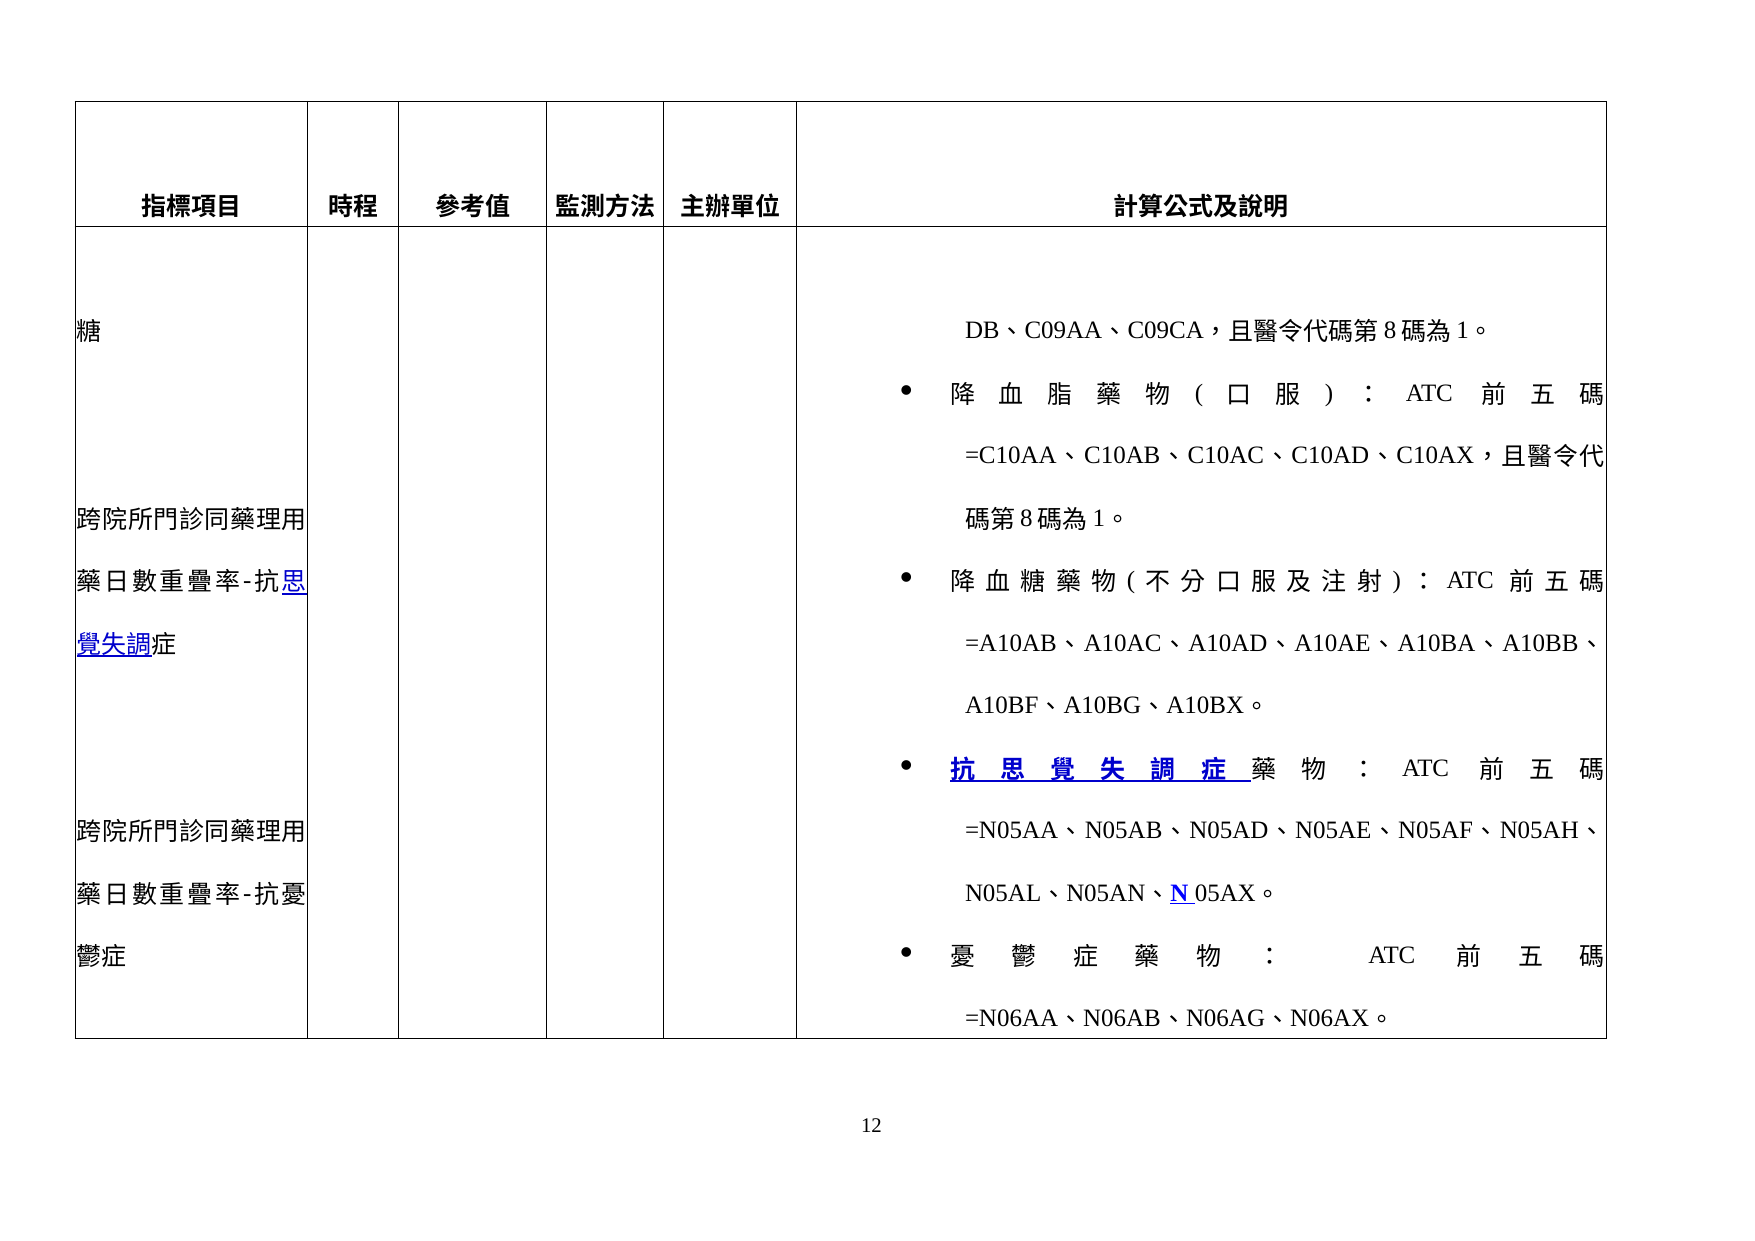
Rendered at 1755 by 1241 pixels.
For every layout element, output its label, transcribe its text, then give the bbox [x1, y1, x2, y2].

table_header 時程 [308, 102, 398, 226]
table_cell [547, 227, 663, 1038]
table_cell [308, 227, 398, 1038]
table_cell 資料範圍：每季所有屬西醫基層總額之同類藥物給藥案件(給藥案件：給藥天數不為0 或藥費不為0 或處方調劑方式為 1、0、6) 公式 分子：同分區同ID不同處方之開始用藥日期與結束用藥日期間有重疊之給藥日數。 分母：各案件之「給藥日數」總和。 「給藥日數」擷取該藥品醫令 之「醫令檔給藥日份欄位」。 降血壓藥物(口服)：ATC前三碼為C07(排除C07AA05)或ATC前五碼為C02AC、C02CA、C02DB、C02DC、C02DD、C02KX、C03AA、C03BA、C03CA、C03DA、C08CA、C08DA、C08DB、C09AA、C09CA，且醫令代碼第8碼為1。 降血脂藥物(口服)：ATC前五碼=C10AA、C10AB、C10AC、C10AD、C10AX，且醫令代碼第8碼為1。 降血糖藥物(不分口服及注射)：ATC前五碼=A10AB、A10AC、A10AD、A10AE、A10BA、A10BB、A10BF、A10BG、A10BX。 抗思覺失調症藥物：ATC前五碼=N05AA、N05AB、N05AD、N05AE、N05AF、N05AH、N05AL、N05AN、N 05AX。 憂鬱症藥物： ATC前五碼=N06AA、N06AB、N06AG、N06AX。 安眠鎮靜藥物(不含抗焦慮藥物)：ATC前五碼為N05BA、N05BE、N05CC、N05CD、N05CF、N05CM。 3.本項指標「允許慢性病連續處方箋提早拿藥」，即同ID、跨院所給藥日數>=21天, 且該筆給藥產生重疊的原因是與另一筆給藥日數>=21天的用藥比對所產生, 則在此原因下, 該筆用藥允許10天的空間不計入重疊日數,且排除特定治療項目代號(一)~(四)為H3、H6、H8、H9、HA、HB、HC、HD者。 [797, 227, 1606, 1038]
table_header 參考值 [399, 102, 546, 226]
table_cell [664, 227, 796, 1038]
table_header 監測方法 [547, 102, 663, 226]
table_header 計算公式及說明 [797, 102, 1606, 226]
table_cell 糖 跨院所門診同藥理用藥日數重疊率-抗思覺失調症 跨院所門診同藥理用藥日數重疊率-抗憂鬱症 [76, 227, 307, 1038]
table_header 主辦單位 [664, 102, 796, 226]
table_cell [399, 227, 546, 1038]
table_header 指標項目 [76, 102, 307, 226]
